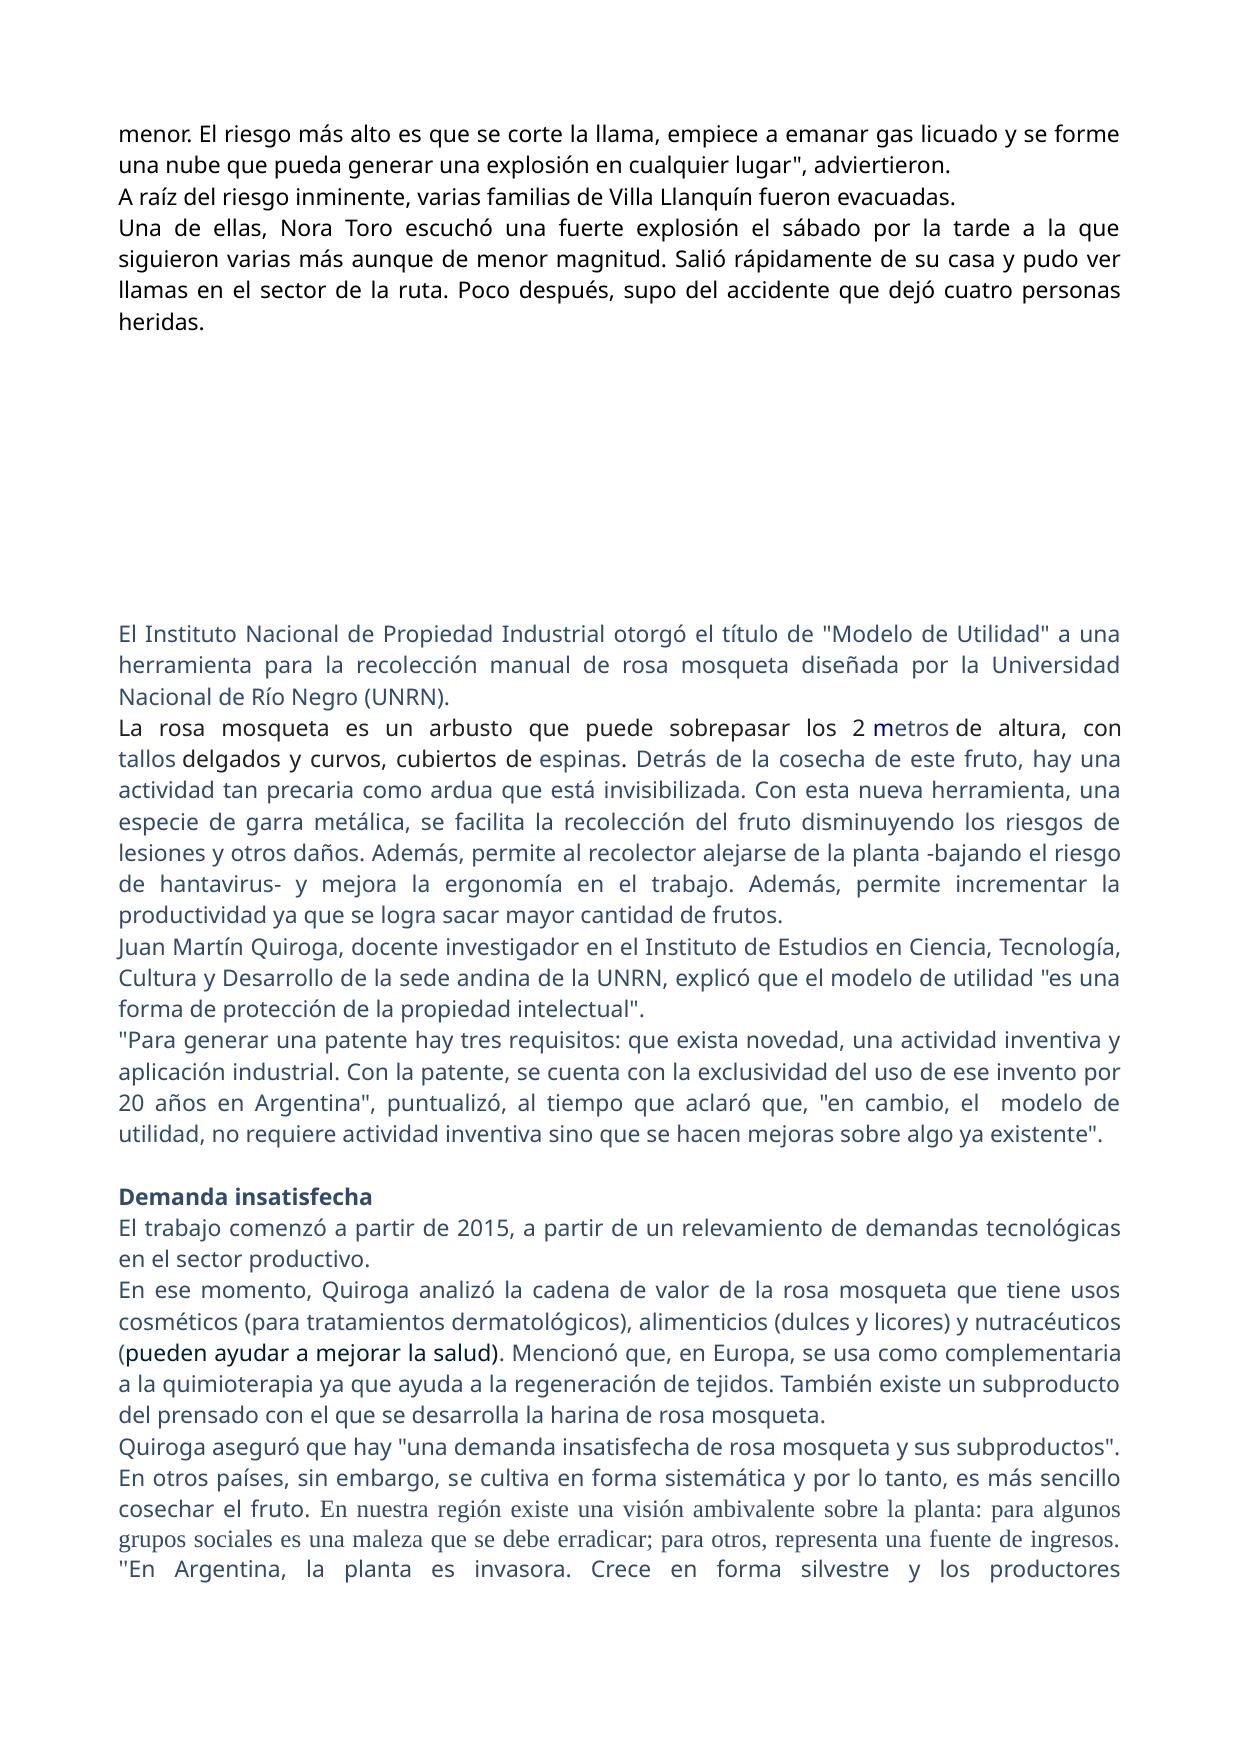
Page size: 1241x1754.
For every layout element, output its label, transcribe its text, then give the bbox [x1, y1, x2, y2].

text Una de ellas, Nora Toro escuchó una fuerte explosión el sábado por la tarde a la que siguieron varias más aunque de menor magnitud. Salió rápidamente de su casa y pudo ver llamas en el sector de la ruta. Poco después, supo del accidente que dejó cuatro personas heridas. [118, 212, 1122, 337]
text En ese momento, Quiroga analizó la cadena de valor de la rosa mosqueta que tiene usos cosméticos (para tratamientos dermatológicos), alimenticios (dulces y licores) y nutracéuticos (pueden ayudar a mejorar la salud). Mencionó que, en Europa, se usa como complementaria a la quimioterapia ya que ayuda a la regeneración de tejidos. También existe un subproducto del prensado con el que se desarrolla la harina de rosa mosqueta. [118, 1274, 1122, 1431]
text El Instituto Nacional de Propiedad Industrial otorgó el título de "Modelo de Utilidad" a una herramienta para la recolección manual de rosa mosqueta diseñada por la Universidad Nacional de Río Negro (UNRN). [118, 618, 1122, 712]
text A raíz del riesgo inminente, varias familias de Villa Llanquín fueron evacuadas. [118, 181, 1122, 212]
text menor. El riesgo más alto es que se corte la llama, empiece a emanar gas licuado y se forme una nube que pueda generar una explosión en cualquier lugar", adviertieron. [118, 118, 1122, 181]
text El trabajo comenzó a partir de 2015, a partir de un relevamiento de demandas tecnológicas en el sector productivo. [118, 1212, 1122, 1274]
text "Para generar una patente hay tres requisitos: que exista novedad, una actividad inventiva y aplicación industrial. Con la patente, se cuenta con la exclusividad del uso de ese invento por 20 años en Argentina", puntualizó, al tiempo que aclaró que, "en cambio, el modelo de utilidad, no requiere actividad inventiva sino que se hacen mejoras sobre algo ya existente". [118, 1024, 1122, 1149]
text Juan Martín Quiroga, docente investigador en el Instituto de Estudios en Ciencia, Tecnología, Cultura y Desarrollo de la sede andina de la UNRN, explicó que el modelo de utilidad "es una forma de protección de la propiedad intelectual". [118, 931, 1122, 1024]
text Quiroga aseguró que hay "una demanda insatisfecha de rosa mosqueta y sus subproductos". En otros países, sin embargo, se cultiva en forma sistemática y por lo tanto, es más sencillo cosechar el fruto. En nuestra región existe una visión ambivalente sobre la planta: para algunos grupos sociales es una maleza que se debe erradicar; para otros, representa una fuente de ingresos. "En Argentina, la planta es invasora. Crece en forma silvestre y los productores [118, 1431, 1122, 1584]
text La rosa mosqueta es un arbusto que puede sobrepasar los 2 metros de altura, con tallos delgados y curvos, cubiertos de espinas. Detrás de la cosecha de este fruto, hay una actividad tan precaria como ardua que está invisibilizada. Con esta nueva herramienta, una especie de garra metálica, se facilita la recolección del fruto disminuyendo los riesgos de lesiones y otros daños. Además, permite al recolector alejarse de la planta -bajando el riesgo de hantavirus- y mejora la ergonomía en el trabajo. Además, permite incrementar la productividad ya que se logra sacar mayor cantidad de frutos. [118, 712, 1122, 931]
text Demanda insatisfecha [118, 1181, 1122, 1212]
